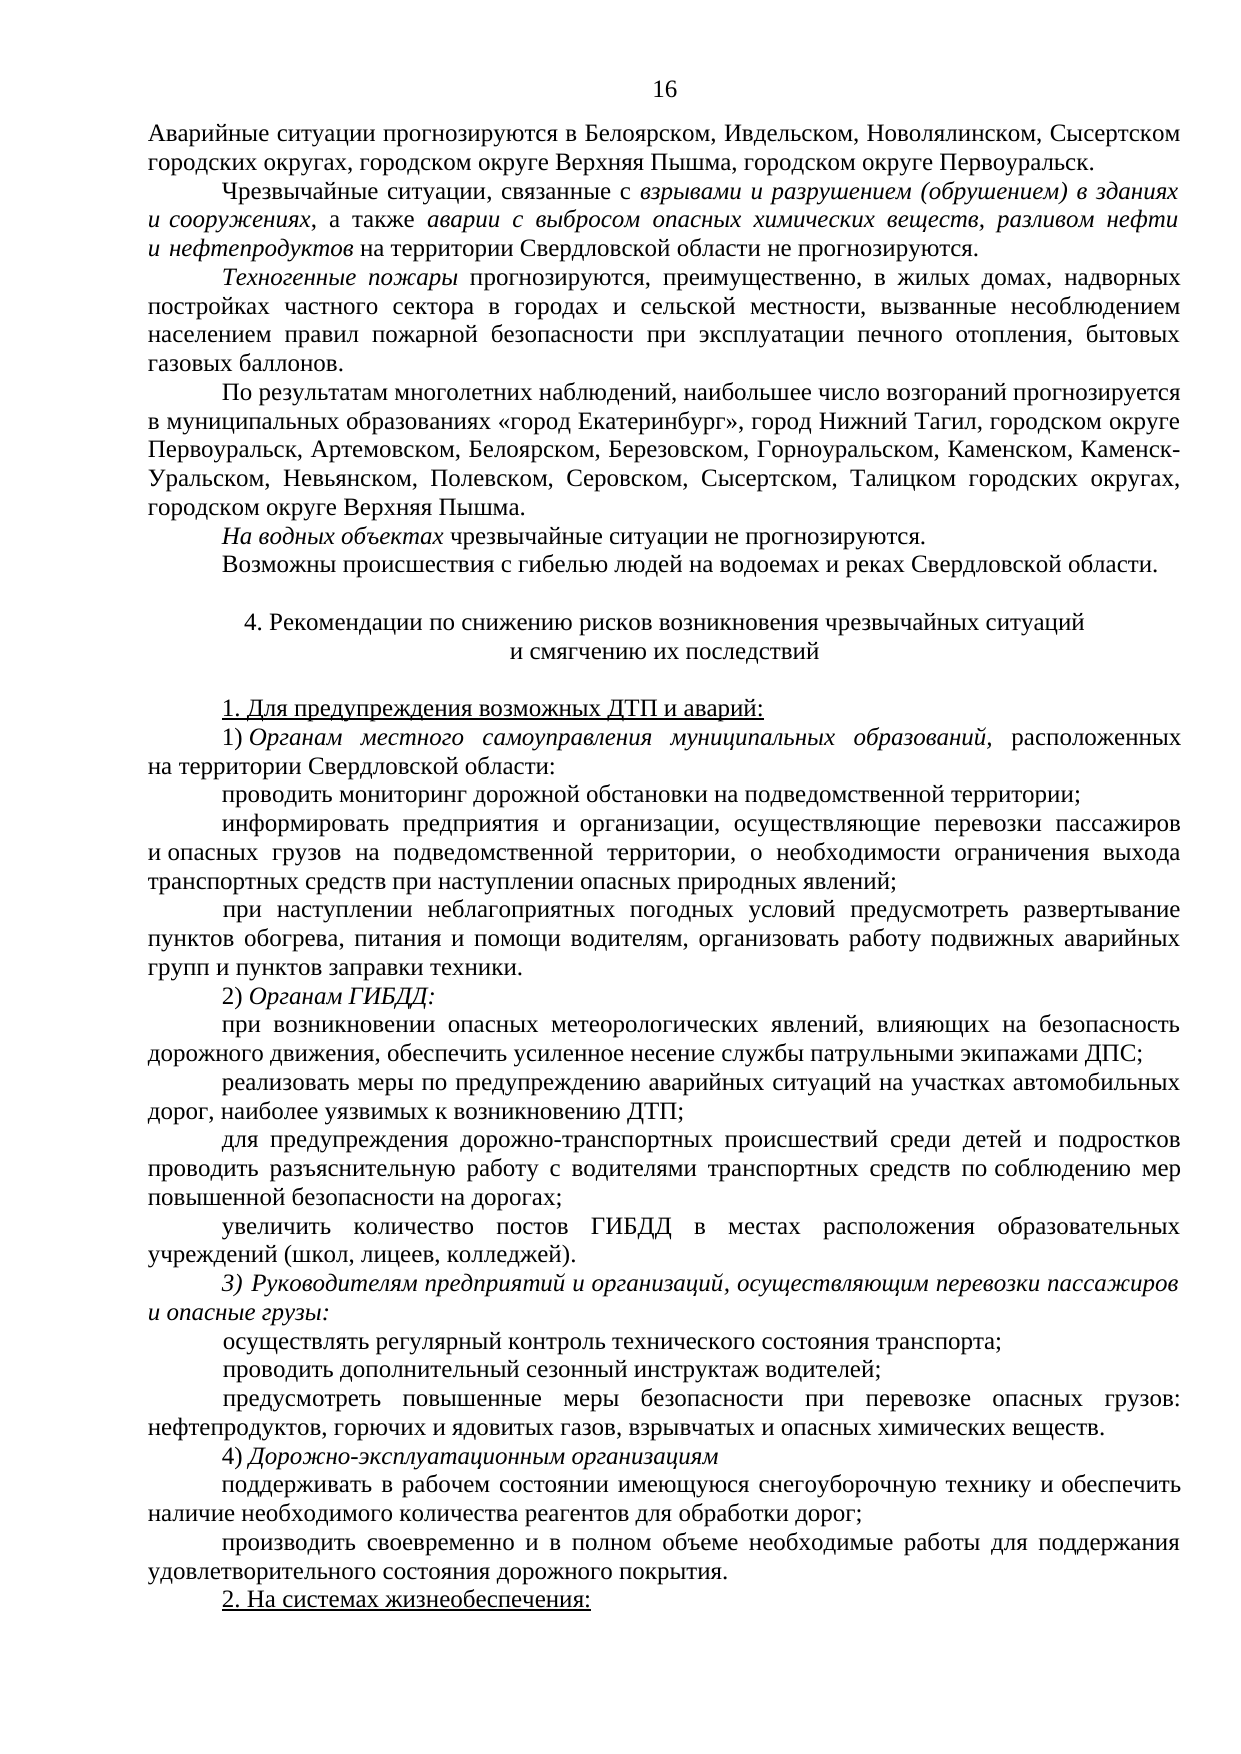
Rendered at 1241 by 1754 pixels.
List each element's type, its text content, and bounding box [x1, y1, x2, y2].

text Аварийные ситуации прогнозируются в Белоярском, Ивдельском, Новолялинском, Сысертском городских округах, городском округе Верхняя Пышма, городском округе Первоуральск. [148, 118, 1181, 176]
text увеличить количество постов ГИБДД в местах расположения образовательных учреждений (школ, лицеев, колледжей). [148, 1211, 1181, 1268]
text 2) Органам ГИБДД: [148, 981, 1181, 1009]
text при возникновении опасных метеорологических явлений, влияющих на безопасность дорожного движения, обеспечить усиленное несение службы патрульными экипажами ДПС; [148, 1009, 1181, 1067]
text По результатам многолетних наблюдений, наибольшее число возгораний прогнозируется в муниципальных образованиях «город Екатеринбург», город Нижний Тагил, городском округе Первоуральск, Артемовском, Белоярском, Березовском, Горноуральском, Каменском, Каменск-Уральском, Невьянском, Полевском, Серовском, Сысертском, Талицком городских округах, городском округе Верхняя Пышма. [148, 377, 1181, 521]
text Чрезвычайные ситуации, связанные с взрывами и разрушением (обрушением) в зданиях и сооружениях, а также аварии с выбросом опасных химических веществ, разливом нефти и нефтепродуктов на территории Свердловской области не прогнозируются. [148, 176, 1181, 262]
text производить своевременно и в полном объеме необходимые работы для поддержания удовлетворительного состояния дорожного покрытия. [148, 1527, 1181, 1584]
text 1) Органам местного самоуправления муниципальных образований, расположенных на территории Свердловской области: [148, 722, 1181, 779]
text На водных объектах чрезвычайные ситуации не прогнозируются. [148, 521, 1181, 549]
text Техногенные пожары прогнозируются, преимущественно, в жилых домах, надворных постройках частного сектора в городах и сельской местности, вызванные несоблюдением населением правил пожарной безопасности при эксплуатации печного отопления, бытовых газовых баллонов. [148, 262, 1181, 377]
text для предупреждения дорожно-транспортных происшествий среди детей и подростков проводить разъяснительную работу с водителями транспортных средств по соблюдению мер повышенной безопасности на дорогах; [148, 1124, 1181, 1211]
text 1. Для предупреждения возможных ДТП и аварий: [148, 693, 1181, 722]
text проводить мониторинг дорожной обстановки на подведомственной территории; [148, 779, 1181, 808]
text реализовать меры по предупреждению аварийных ситуаций на участках автомобильных дорог, наиболее уязвимых к возникновению ДТП; [148, 1067, 1181, 1124]
text осуществлять регулярный контроль технического состояния транспорта; [148, 1326, 1200, 1354]
text 3) Руководителям предприятий и организаций, осуществляющим перевозки пассажиров и опасные грузы: [148, 1268, 1181, 1326]
text предусмотреть повышенные меры безопасности при перевозке опасных грузов: нефтепродуктов, горючих и ядовитых газов, взрывчатых и опасных химических веществ. [148, 1383, 1181, 1441]
text при наступлении неблагоприятных погодных условий предусмотреть развертывание пунктов обогрева, питания и помощи водителям, организовать работу подвижных аварийных групп и пунктов заправки техники. [148, 894, 1181, 981]
text 2. На системах жизнеобеспечения: [148, 1584, 1181, 1613]
text проводить дополнительный сезонный инструктаж водителей; [223, 1354, 1200, 1383]
text 4) Дорожно-эксплуатационным организациям [148, 1441, 1181, 1469]
text поддерживать в рабочем состоянии имеющуюся снегоуборочную технику и обеспечить наличие необходимого количества реагентов для обработки дорог; [148, 1469, 1181, 1527]
text 4. Рекомендации по снижению рисков возникновения чрезвычайных ситуаций [148, 607, 1181, 636]
text и смягчению их последствий [148, 636, 1181, 664]
text Возможны происшествия с гибелью людей на водоемах и реках Свердловской области. [148, 549, 1181, 578]
text информировать предприятия и организации, осуществляющие перевозки пассажиров и опасных грузов на подведомственной территории, о необходимости ограничения выхода транспортных средств при наступлении опасных природных явлений; [148, 808, 1181, 894]
